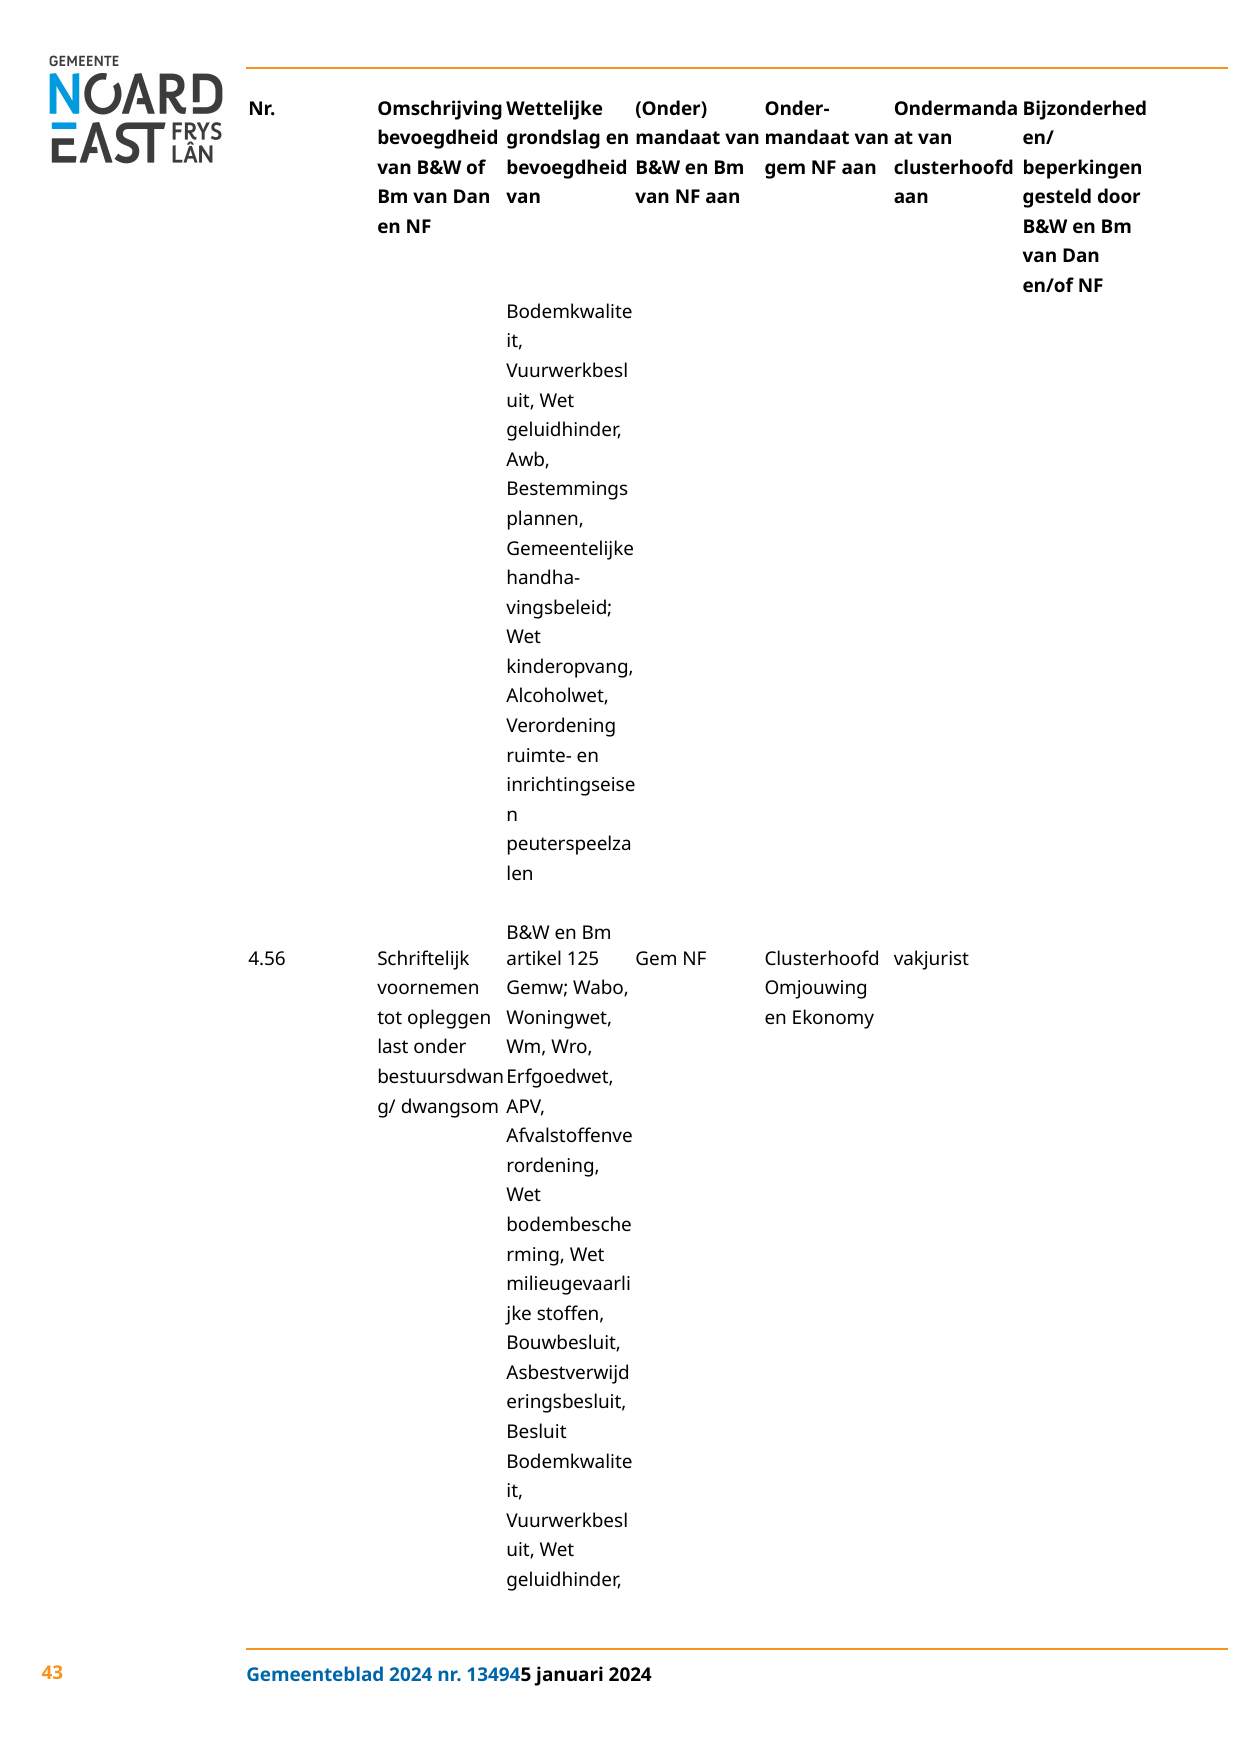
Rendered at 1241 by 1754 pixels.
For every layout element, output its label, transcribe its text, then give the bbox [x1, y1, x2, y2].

table_header Onder-mandaat van gem NF aan [764, 95, 893, 298]
table_header Bijzonderheden/beperkingen gesteld door B&W en Bm van Dan en/of NF [1023, 95, 1152, 298]
table_cell [764, 298, 893, 945]
table_header Nr. [248, 95, 377, 298]
table_cell [248, 298, 377, 945]
table_cell 4.56 [248, 945, 377, 1592]
table_cell [1023, 945, 1152, 1592]
picture [41, 47, 231, 172]
table_cell Clusterhoofd Omjouwing en Ekonomy [764, 945, 893, 1592]
table_header Ondermandaat van clusterhoofd aan [894, 95, 1022, 298]
table_cell Bodemkwaliteit, Vuurwerkbesluit, Wet geluidhinder, Awb, Bestemmingsplannen, Gemeentelijke handha-vingsbeleid; Wet kinderopvang, Alcoholwet, Verordening ruimte- en inrichtingseisen peuterspeelzalen B&W en Bm [506, 298, 635, 945]
table_cell Gem NF [635, 945, 764, 1592]
table_cell vakjurist [894, 945, 1022, 1592]
table_header (Onder) mandaat van B&W en Bm van NF aan [635, 95, 764, 298]
table_cell [894, 298, 1022, 945]
table_cell [635, 298, 764, 945]
table_cell [377, 298, 506, 945]
table_cell Schriftelijk voornemen tot opleggen last onder bestuursdwang/ dwangsom [377, 945, 506, 1592]
table_header Wettelijke grondslag en bevoegdheid van [506, 95, 635, 298]
table_cell [1023, 298, 1152, 945]
table_cell artikel 125 Gemw; Wabo, Woningwet, Wm, Wro, Erfgoedwet, APV, Afvalstoffenverordening, Wet bodembescherming, Wet milieugevaarlijke stoffen, Bouwbesluit, Asbestverwijderingsbesluit, Besluit Bodemkwaliteit, Vuurwerkbesluit, Wet geluidhinder, [506, 945, 635, 1592]
table_header Omschrijving bevoegdheid van B&W of Bm van Dan en NF [377, 95, 506, 298]
